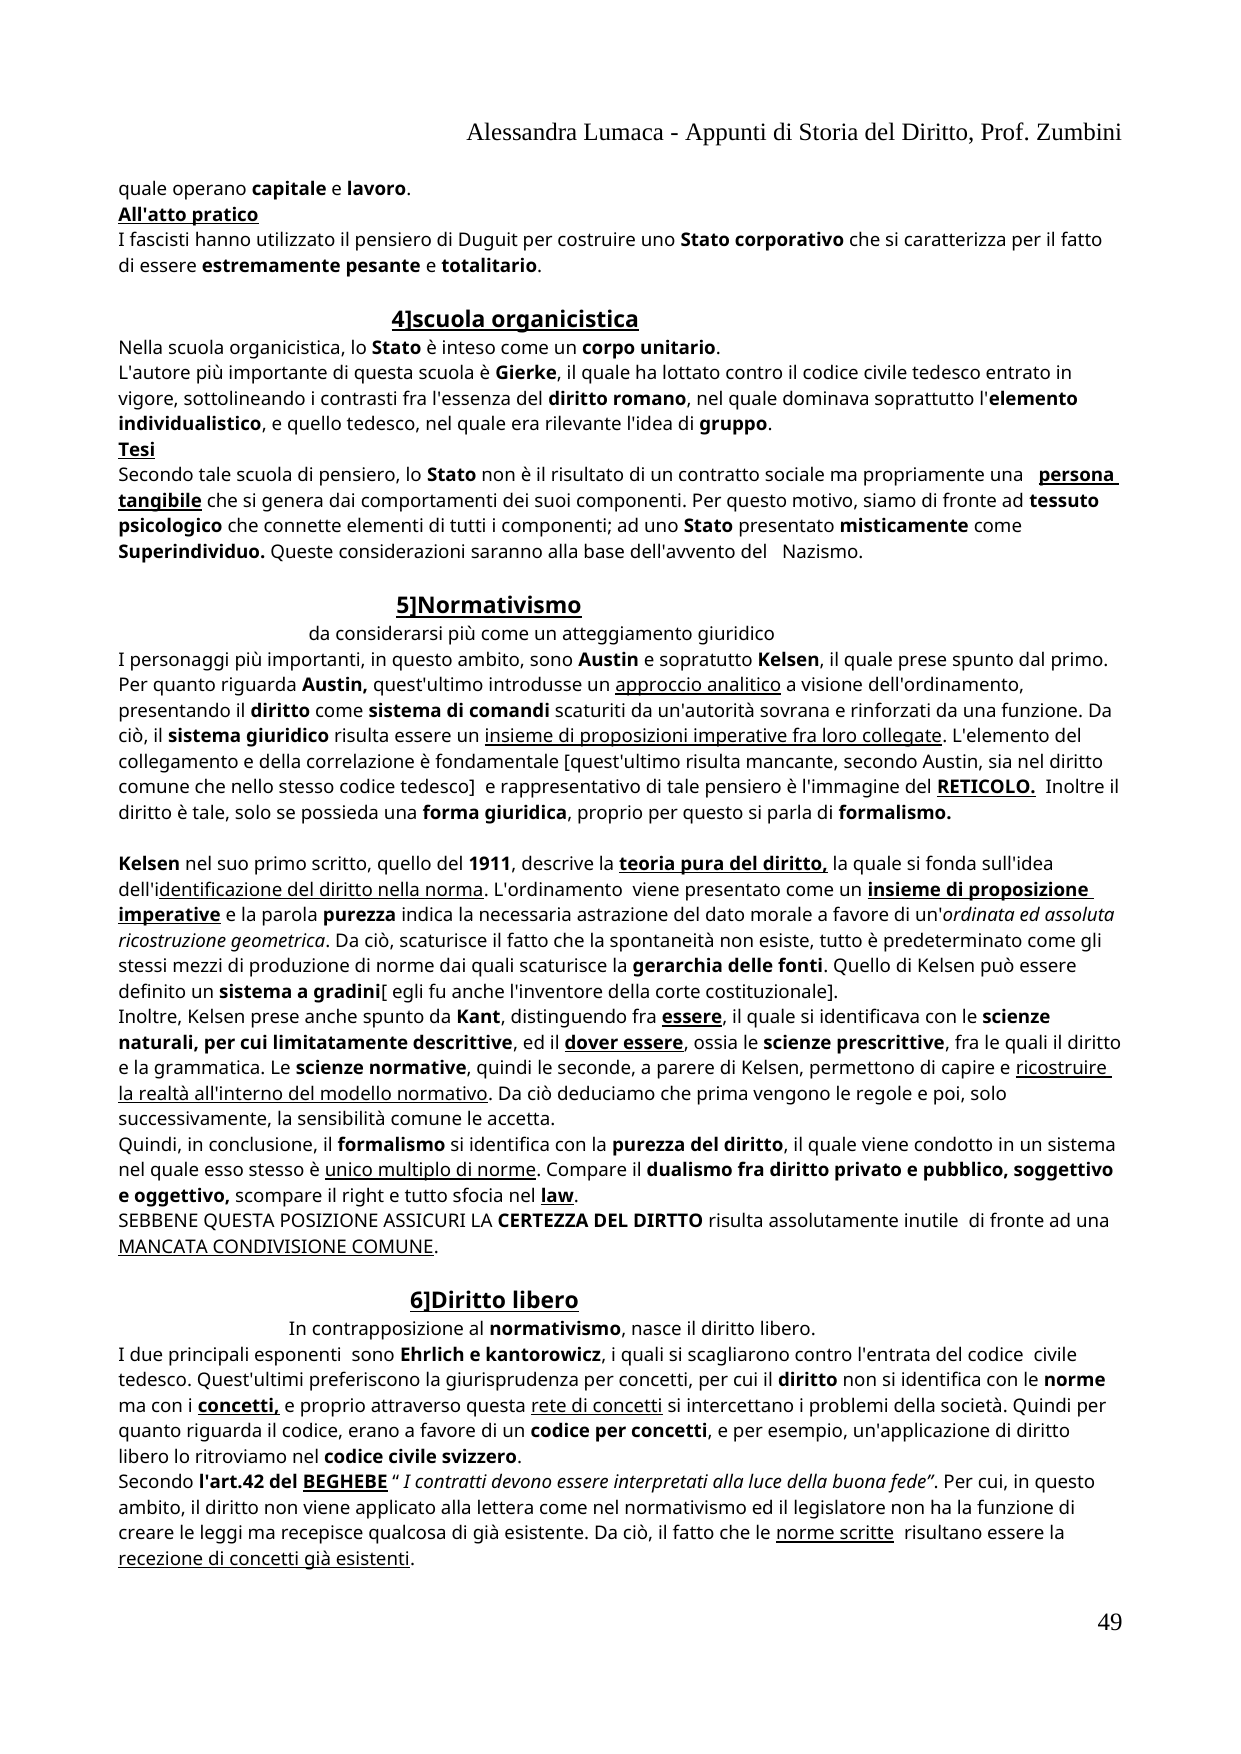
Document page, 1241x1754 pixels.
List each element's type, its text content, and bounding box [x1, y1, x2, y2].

text SEBBENE QUESTA POSIZIONE ASSICURI LA CERTEZZA DEL DIRTTO risulta assolutamente inutile di fronte ad una MANCATA CONDIVISIONE COMUNE. [118, 1208, 1122, 1259]
text 6]Diritto libero [118, 1284, 1122, 1315]
text I fascisti hanno utilizzato il pensiero di Duguit per costruire uno Stato corporativo che si caratterizza per il fatto di essere estremamente pesante e totalitario. [118, 226, 1122, 277]
text Tesi [118, 436, 1122, 462]
text quale operano capitale e lavoro. [118, 175, 1122, 201]
text L'autore più importante di questa scuola è Gierke, il quale ha lottato contro il codice civile tedesco entrato in vigore, sottolineando i contrasti fra l'essenza del diritto romano, nel quale dominava soprattutto l'elemento individualistico, e quello tedesco, nel quale era rilevante l'idea di gruppo. [118, 360, 1122, 436]
text All'atto pratico [118, 201, 1122, 226]
text I due principali esponenti sono Ehrlich e kantorowicz, i quali si scagliarono contro l'entrata del codice civile tedesco. Quest'ultimi preferiscono la giurisprudenza per concetti, per cui il diritto non si identifica con le norme ma con i concetti, e proprio attraverso questa rete di concetti si intercettano i problemi della società. Quindi per quanto riguarda il codice, erano a favore di un codice per concetti, e per esempio, un'applicazione di diritto libero lo ritroviamo nel codice civile svizzero. [118, 1341, 1122, 1468]
text Kelsen nel suo primo scritto, quello del 1911, descrive la teoria pura del diritto, la quale si fonda sull'idea dell'identificazione del diritto nella norma. L'ordinamento viene presentato come un insieme di proposizione imperative e la parola purezza indica la necessaria astrazione del dato morale a favore di un'ordinata ed assoluta ricostruzione geometrica. Da ciò, scaturisce il fatto che la spontaneità non esiste, tutto è predeterminato come gli stessi mezzi di produzione di norme dai quali scaturisce la gerarchia delle fonti. Quello di Kelsen può essere definito un sistema a gradini[ egli fu anche l'inventore della corte costituzionale]. [118, 850, 1122, 1003]
text I personaggi più importanti, in questo ambito, sono Austin e sopratutto Kelsen, il quale prese spunto dal primo. Per quanto riguarda Austin, quest'ultimo introdusse un approccio analitico a visione dell'ordinamento, presentando il diritto come sistema di comandi scaturiti da un'autorità sovrana e rinforzati da una funzione. Da ciò, il sistema giuridico risulta essere un insieme di proposizioni imperative fra loro collegate. L'elemento del collegamento e della correlazione è fondamentale [quest'ultimo risulta mancante, secondo Austin, sia nel diritto comune che nello stesso codice tedesco] e rappresentativo di tale pensiero è l'immagine del RETICOLO. Inoltre il diritto è tale, solo se possieda una forma giuridica, proprio per questo si parla di formalismo. [118, 646, 1122, 825]
text 4]scuola organicistica [118, 303, 1122, 334]
text Quindi, in conclusione, il formalismo si identifica con la purezza del diritto, il quale viene condotto in un sistema nel quale esso stesso è unico multiplo di norme. Compare il dualismo fra diritto privato e pubblico, soggettivo e oggettivo, scompare il right e tutto sfocia nel law. [118, 1131, 1122, 1208]
text 5]Normativismo [118, 589, 1122, 621]
text Secondo tale scuola di pensiero, lo Stato non è il risultato di un contratto sociale ma propriamente una persona tangibile che si genera dai comportamenti dei suoi componenti. Per questo motivo, siamo di fronte ad tessuto psicologico che connette elementi di tutti i componenti; ad uno Stato presentato misticamente come Superindividuo. Queste considerazioni saranno alla base dell'avvento del Nazismo. [118, 462, 1122, 564]
text da considerarsi più come un atteggiamento giuridico [118, 621, 1122, 646]
text Nella scuola organicistica, lo Stato è inteso come un corpo unitario. [118, 334, 1122, 360]
text Secondo l'art.42 del BEGHEBE “ I contratti devono essere interpretati alla luce della buona fede”. Per cui, in questo ambito, il diritto non viene applicato alla lettera come nel normativismo ed il legislatore non ha la funzione di creare le leggi ma recepisce qualcosa di già esistente. Da ciò, il fatto che le norme scritte risultano essere la recezione di concetti già esistenti. [118, 1468, 1122, 1571]
text Inoltre, Kelsen prese anche spunto da Kant, distinguendo fra essere, il quale si identificava con le scienze naturali, per cui limitatamente descrittive, ed il dover essere, ossia le scienze prescrittive, fra le quali il diritto e la grammatica. Le scienze normative, quindi le seconde, a parere di Kelsen, permettono di capire e ricostruire la realtà all'interno del modello normativo. Da ciò deduciamo che prima vengono le regole e poi, solo successivamente, la sensibilità comune le accetta. [118, 1003, 1122, 1131]
text In contrapposizione al normativismo, nasce il diritto libero. [118, 1315, 1122, 1341]
